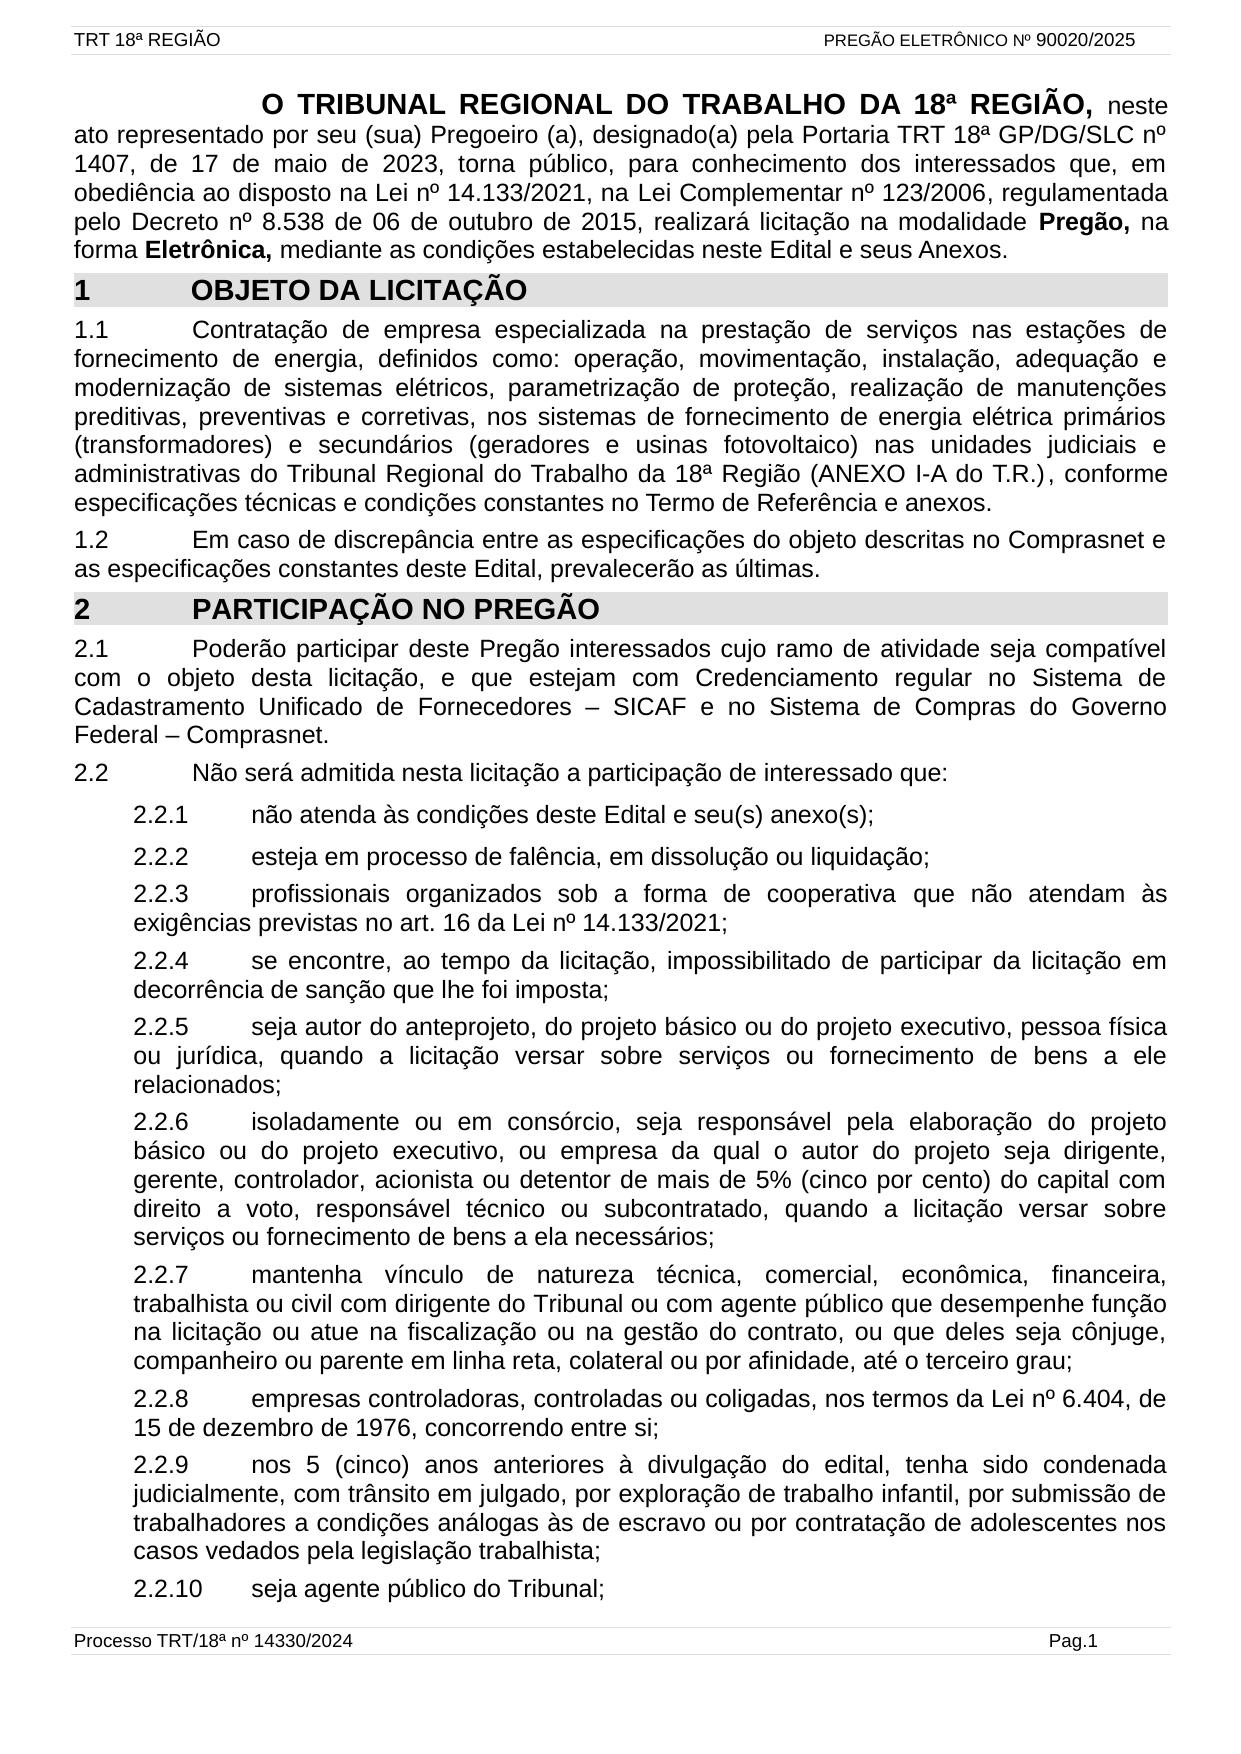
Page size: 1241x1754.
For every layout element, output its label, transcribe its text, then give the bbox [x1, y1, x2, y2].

text 2.2.9 nos 5 (cinco) anos anteriores à divulgação do edital, tenha sido condenada judicialmente, com trânsito em julgado, por exploração de trabalho infantil, por submissão de trabalhadores a condições análogas às de escravo ou por contratação de adolescentes nos casos vedados pela legislação trabalhista; [133, 1450, 1168, 1565]
text 1.2 Em caso de discrepância entre as especificações do objeto descritas no Comprasnet e as especificações constantes deste Edital, prevalecerão as últimas. [74, 526, 1168, 583]
text 2.2 Não será admitida nesta licitação a participação de interessado que: [74, 758, 1168, 787]
text 2 PARTICIPAÇÃO NO PREGÃO [74, 592, 1168, 625]
text 1.1 Contratação de empresa especializada na prestação de serviços nas estações de fornecimento de energia, definidos como: operação, movimentação, instalação, adequação e modernização de sistemas elétricos, parametrização de proteção, realização de manutenções preditivas, preventivas e corretivas, nos sistemas de fornecimento de energia elétrica primários (transformadores) e secundários (geradores e usinas fotovoltaico) nas unidades judiciais e administrativas do Tribunal Regional do Trabalho da 18ª Região (ANEXO I-A do T.R.), conforme especificações técnicas e condições constantes no Termo de Referência e anexos. [74, 315, 1168, 517]
text 1 OBJETO DA LICITAÇÃO [74, 273, 1168, 307]
text 2.2.3 profissionais organizados sob a forma de cooperativa que não atendam às exigências previstas no art. 16 da Lei nº 14.133/2021; [133, 879, 1168, 937]
text 2.2.4 se encontre, ao tempo da licitação, impossibilitado de participar da licitação em decorrência de sanção que lhe foi imposta; [133, 946, 1168, 1003]
text 2.2.2 esteja em processo de falência, em dissolução ou liquidação; [133, 842, 1168, 871]
text 2.2.5 seja autor do anteprojeto, do projeto básico ou do projeto executivo, pessoa física ou jurídica, quando a licitação versar sobre serviços ou fornecimento de bens a ele relacionados; [133, 1012, 1168, 1098]
text 2.2.6 isoladamente ou em consórcio, seja responsável pela elaboração do projeto básico ou do projeto executivo, ou empresa da qual o autor do projeto seja dirigente, gerente, controlador, acionista ou detentor de mais de 5% (cinco por cento) do capital com direito a voto, responsável técnico ou subcontratado, quando a licitação versar sobre serviços ou fornecimento de bens a ela necessários; [133, 1107, 1168, 1251]
text 2.2.7 mantenha vínculo de natureza técnica, comercial, econômica, financeira, trabalhista ou civil com dirigente do Tribunal ou com agente público que desempenhe função na licitação ou atue na fiscalização ou na gestão do contrato, ou que deles seja cônjuge, companheiro ou parente em linha reta, colateral ou por afinidade, até o terceiro grau; [133, 1260, 1168, 1375]
text O TRIBUNAL REGIONAL DO TRABALHO DA 18ª REGIÃO, neste ato representado por seu (sua) Pregoeiro (a), designado(a) pela Portaria TRT 18ª GP/DG/SLC nº 1407, de 17 de maio de 2023, torna público, para conhecimento dos interessados que, em obediência ao disposto na Lei nº 14.133/2021, na Lei Complementar nº 123/2006, regulamentada pelo Decreto nº 8.538 de 06 de outubro de 2015, realizará licitação na modalidade Pregão, na forma Eletrônica, mediante as condições estabelecidas neste Edital e seus Anexos. [74, 87, 1168, 264]
text 2.2.8 empresas controladoras, controladas ou coligadas, nos termos da Lei nº 6.404, de 15 de dezembro de 1976, concorrendo entre si; [133, 1384, 1168, 1441]
text 2.2.1 não atenda às condições deste Edital e seu(s) anexo(s); [133, 800, 1168, 829]
text 2.1 Poderão participar deste Pregão interessados cujo ramo de atividade seja compatível com o objeto desta licitação, e que estejam com Credenciamento regular no Sistema de Cadastramento Unificado de Fornecedores – SICAF e no Sistema de Compras do Governo Federal – Comprasnet. [74, 634, 1168, 749]
text 2.2.10 seja agente público do Tribunal; [133, 1574, 1168, 1603]
